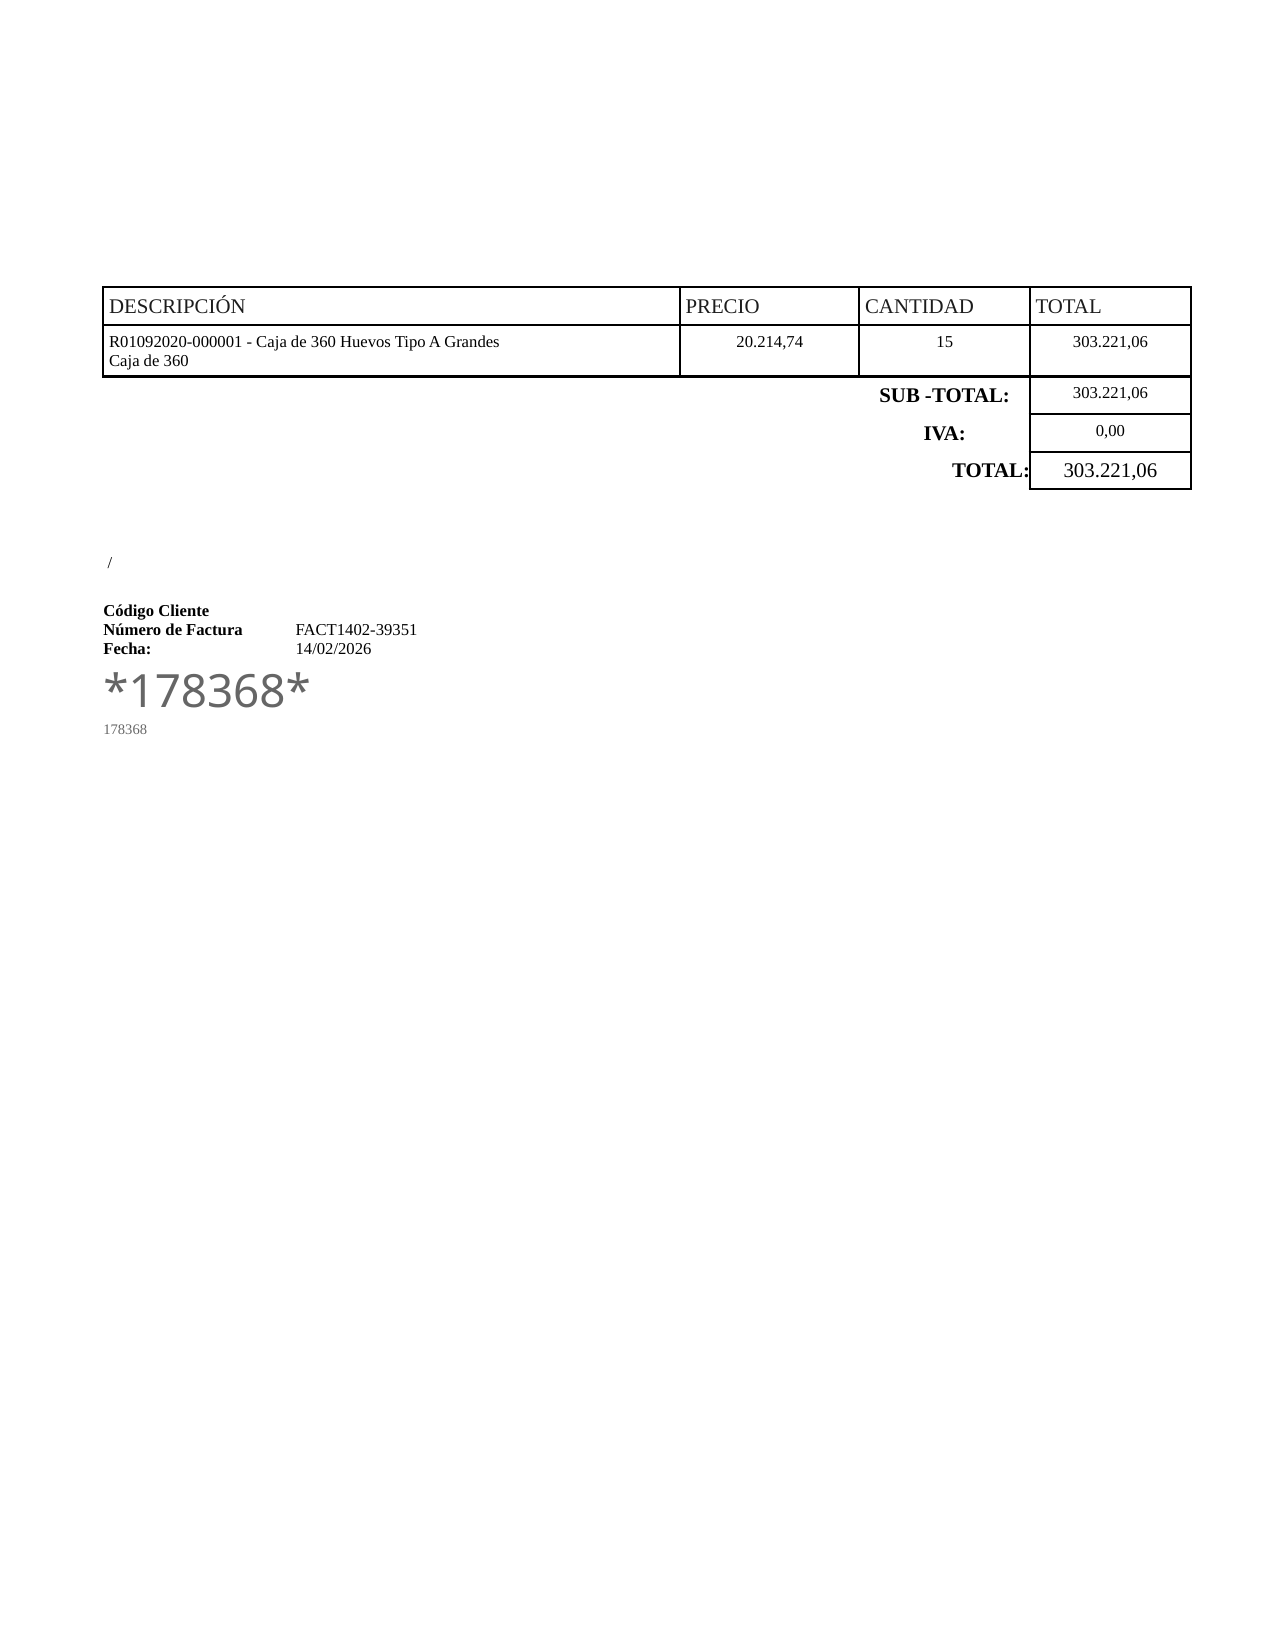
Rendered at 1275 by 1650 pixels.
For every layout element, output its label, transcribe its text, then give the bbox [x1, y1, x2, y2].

table_cell 15 [860, 326, 1029, 375]
table_cell 303.221,06 [1031, 453, 1190, 488]
table_cell Número de Factura [103, 620, 295, 639]
table_cell TOTAL: [859, 451, 1029, 488]
table_header [103, 490, 858, 514]
table_cell 0,00 [1031, 415, 1190, 451]
table_cell / [103, 553, 858, 572]
table_cell 303.221,06 [1031, 378, 1190, 413]
table_cell FACT1402-39351 [295, 620, 517, 639]
table_cell [103, 378, 859, 488]
table_header [295, 601, 517, 620]
table_cell 303.221,06 [1031, 326, 1190, 375]
table_cell [103, 514, 858, 533]
text 178368 [103, 721, 1137, 737]
table_cell Fecha: [103, 639, 295, 658]
table_header DESCRIPCIÓN [104, 288, 679, 323]
table_cell IVA: [859, 413, 1029, 451]
table_cell [103, 534, 858, 553]
table_header PRECIO [681, 288, 858, 323]
table_cell 20.214,74 [681, 326, 858, 375]
table_header CANTIDAD [860, 288, 1029, 323]
table_cell SUB -TOTAL: [859, 378, 1029, 413]
table_cell R01092020-000001 - Caja de 360 Huevos Tipo A Grandes Caja de 360 [104, 326, 679, 375]
table_header TOTAL [1031, 288, 1190, 323]
table_cell 14/02/2026 [295, 639, 517, 658]
table_header Código Cliente [103, 601, 295, 620]
text *178368* [103, 658, 1137, 721]
